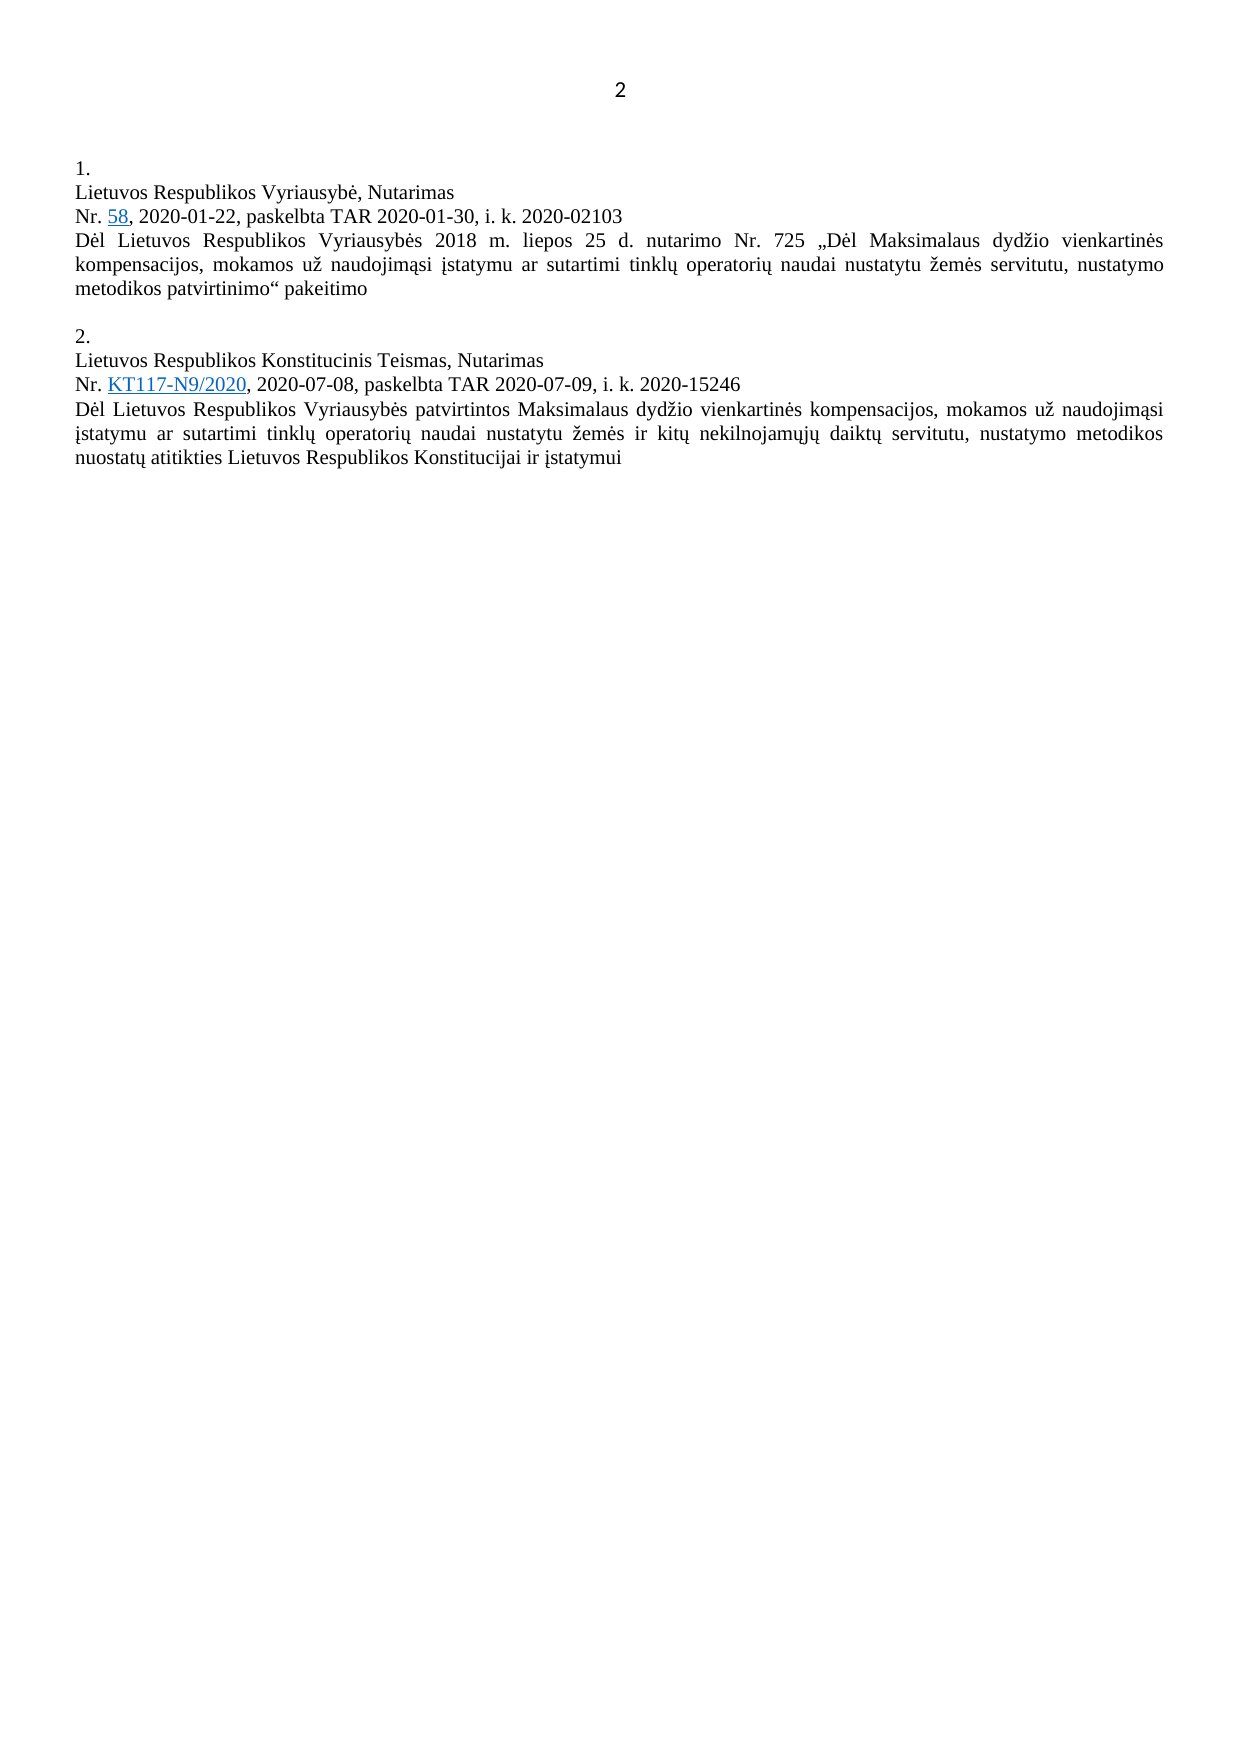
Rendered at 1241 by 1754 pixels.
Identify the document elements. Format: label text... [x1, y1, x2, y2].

text Lietuvos Respublikos Konstitucinis Teismas, Nutarimas [75, 348, 1165, 372]
text 1. [75, 156, 1165, 180]
text Nr. 58, 2020-01-22, paskelbta TAR 2020-01-30, i. k. 2020-02103 [75, 204, 1165, 228]
text Lietuvos Respublikos Vyriausybė, Nutarimas [75, 180, 1165, 204]
text 2. [75, 324, 1165, 348]
text Dėl Lietuvos Respublikos Vyriausybės patvirtintos Maksimalaus dydžio vienkartinės kompensacijos, mokamos už naudojimąsi įstatymu ar sutartimi tinklų operatorių naudai nustatytu žemės ir kitų nekilnojamųjų daiktų servitutu, nustatymo metodikos nuostatų atitikties Lietuvos Respublikos Konstitucijai ir įstatymui [75, 396, 1165, 469]
text Nr. KT117-N9/2020, 2020-07-08, paskelbta TAR 2020-07-09, i. k. 2020-15246 [75, 372, 1165, 396]
text Dėl Lietuvos Respublikos Vyriausybės 2018 m. liepos 25 d. nutarimo Nr. 725 „Dėl Maksimalaus dydžio vienkartinės kompensacijos, mokamos už naudojimąsi įstatymu ar sutartimi tinklų operatorių naudai nustatytu žemės servitutu, nustatymo metodikos patvirtinimo“ pakeitimo [75, 228, 1165, 300]
